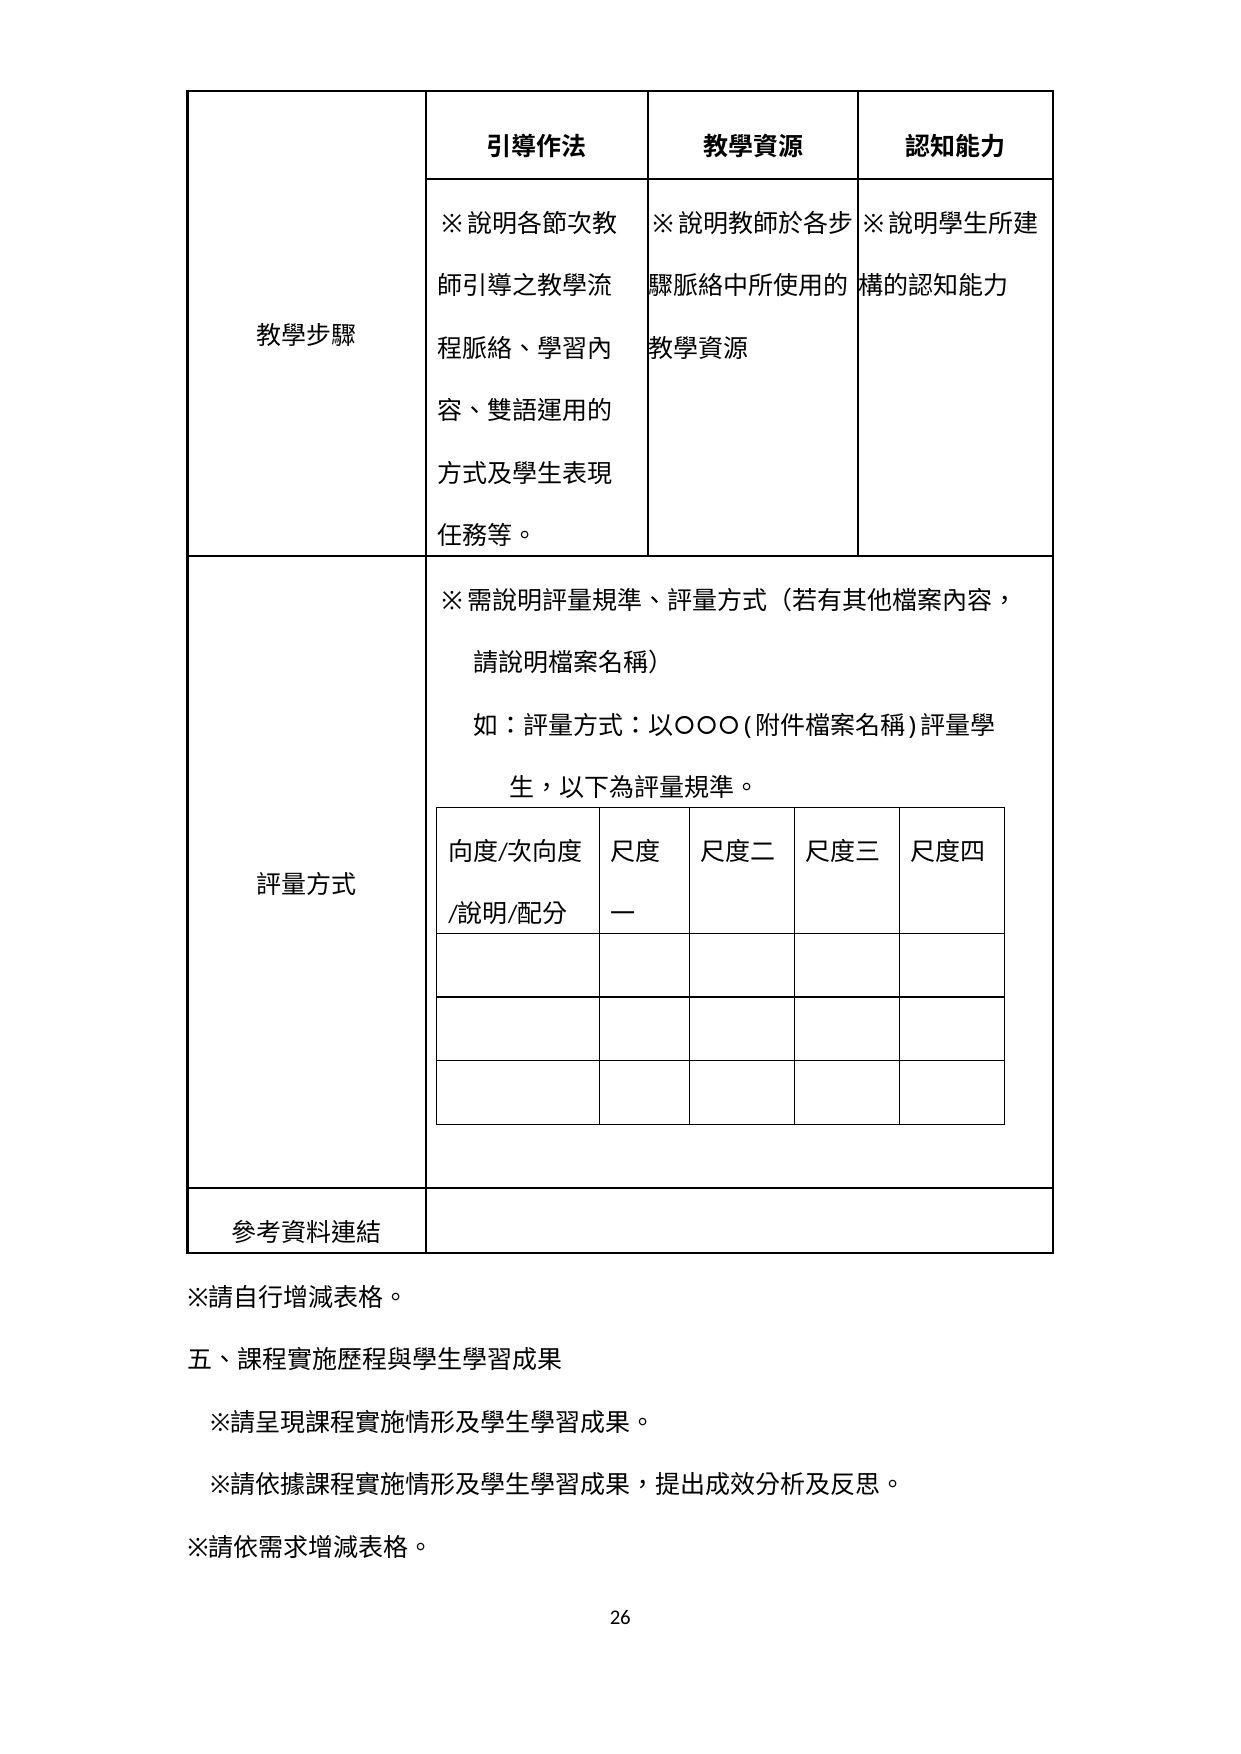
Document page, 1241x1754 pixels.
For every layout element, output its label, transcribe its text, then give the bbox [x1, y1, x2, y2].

table_cell [900, 1061, 1004, 1123]
table_header 尺度四 [900, 808, 1004, 933]
table_cell [437, 934, 599, 996]
table_cell ※說明教師於各步驟脈絡中所使用的教學資源 [649, 180, 857, 555]
table_cell [900, 998, 1004, 1060]
text 五、課程實施歷程與學生學習成果 [187, 1316, 1053, 1379]
text ※請依需求增減表格。 [187, 1504, 1053, 1566]
table_header 尺度三 [795, 808, 899, 933]
table_cell [437, 1061, 599, 1123]
table_cell 評量方式 [189, 557, 425, 1187]
table_cell 教學資源 [649, 92, 857, 178]
text ※請依據課程實施情形及學生學習成果，提出成效分析及反思。 [210, 1441, 1053, 1504]
table_header 尺度一 [600, 808, 689, 933]
table_cell 教學步驟 [189, 92, 425, 555]
table_cell ※需說明評量規準、評量方式（若有其他檔案內容，請說明檔案名稱） 如：評量方式：以(附件檔案名稱)評量學生，以下為評量規準。 [427, 557, 1052, 1187]
table_cell [900, 934, 1004, 996]
table_cell [600, 934, 689, 996]
table_cell ※說明學生所建構的認知能力 [859, 180, 1052, 555]
table_cell [795, 934, 899, 996]
table_cell [427, 1189, 1052, 1252]
table_cell [600, 998, 689, 1060]
table_header 尺度二 [690, 808, 794, 933]
table_cell [600, 1061, 689, 1123]
text ※請呈現課程實施情形及學生學習成果。 [210, 1379, 1053, 1441]
table_cell 引導作法 [427, 92, 647, 178]
text ※請自行增減表格。 [187, 1254, 1053, 1316]
table_cell [795, 1061, 899, 1123]
table_cell 參考資料連結 [189, 1189, 425, 1252]
table_cell [690, 1061, 794, 1123]
table_cell [437, 998, 599, 1060]
table_cell [690, 998, 794, 1060]
table_cell [795, 998, 899, 1060]
table_cell 認知能力 [859, 92, 1052, 178]
table_cell ※說明各節次教師引導之教學流程脈絡、學習內容、雙語運用的方式及學生表現任務等。 [427, 180, 647, 555]
table_cell [690, 934, 794, 996]
table_header 向度/次向度/說明/配分 [437, 808, 599, 933]
